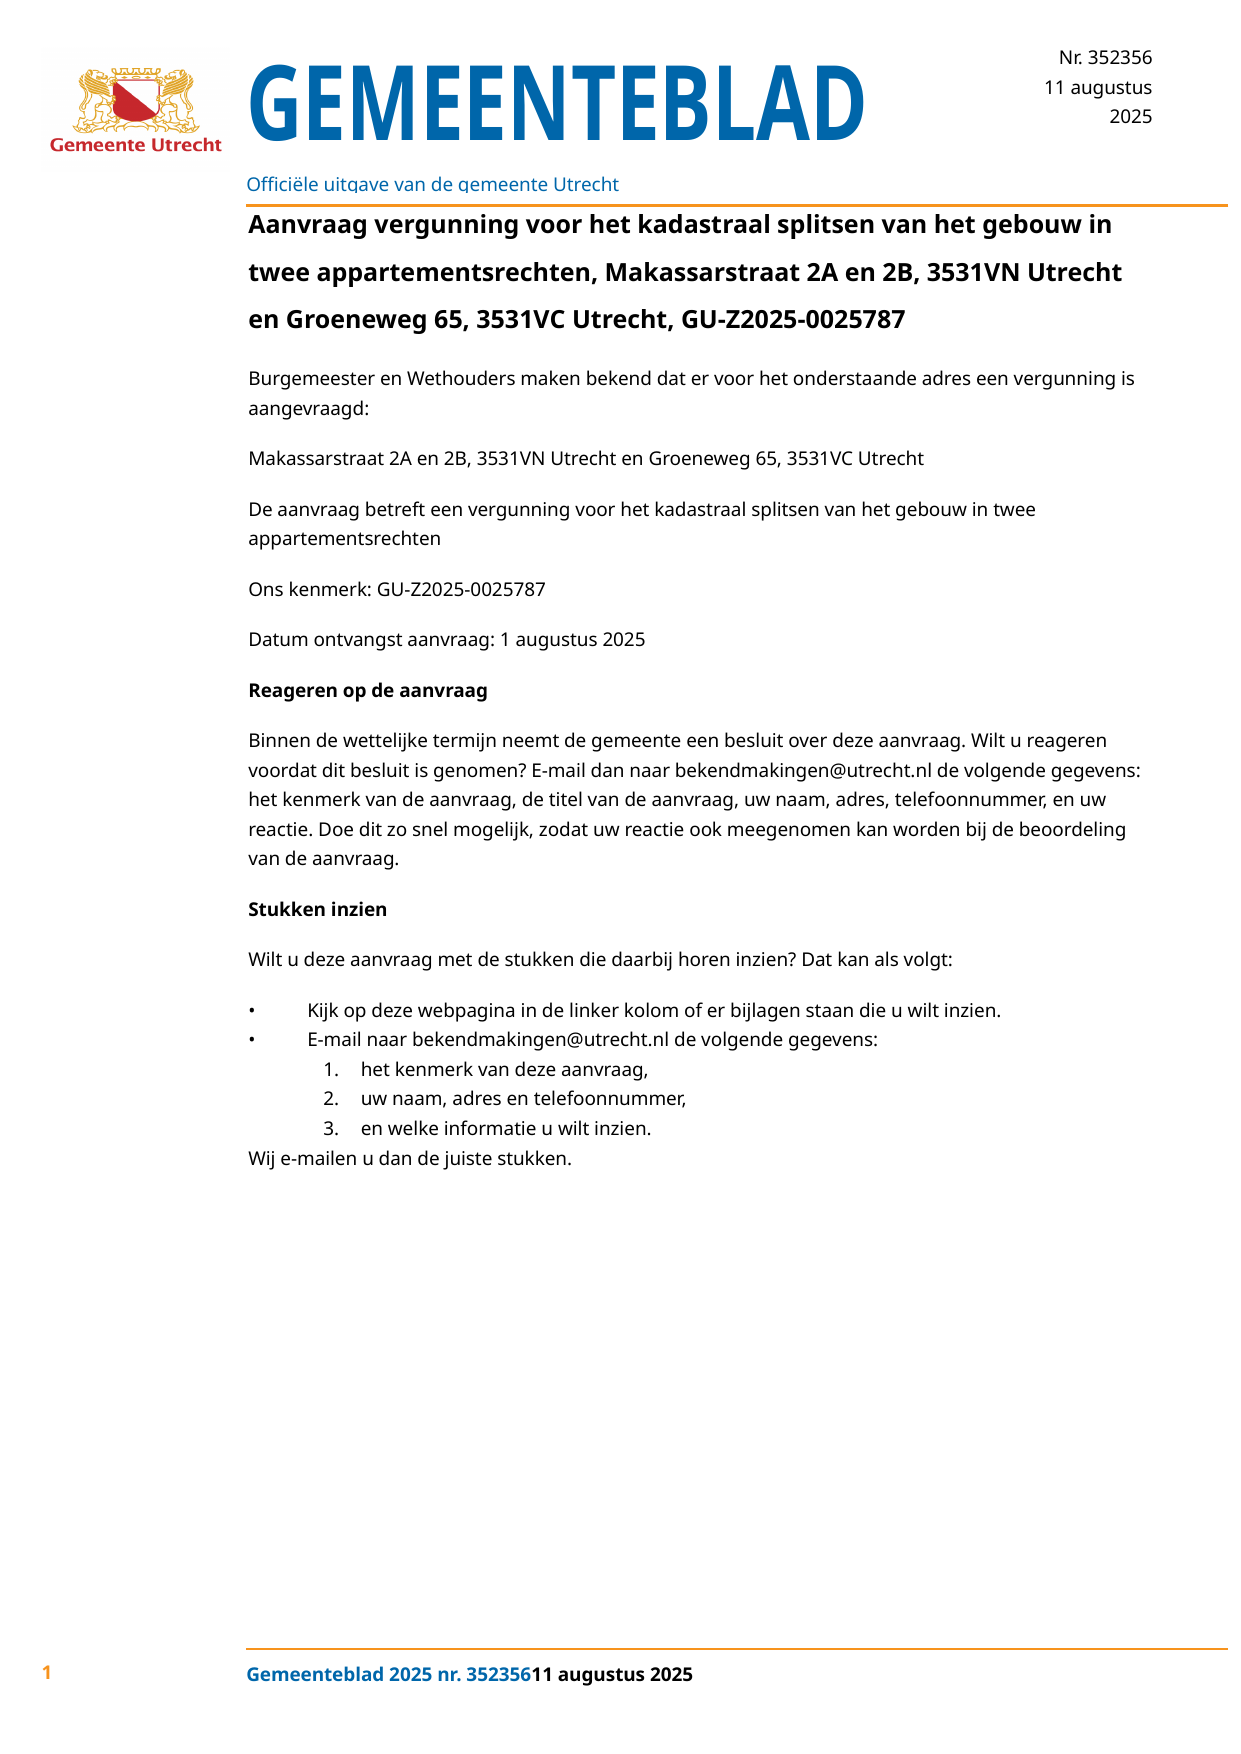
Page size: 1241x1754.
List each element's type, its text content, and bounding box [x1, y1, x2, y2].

text Burgemeester en Wethouders maken bekend dat er voor het onderstaande adres een vergunning is aangevraagd: [248, 366, 1152, 421]
text Datum ontvangst aanvraag: 1 augustus 2025 [248, 626, 1152, 652]
list uw naam, adres en telefoonnummer, [323, 1086, 1152, 1111]
list E-mail naar bekendmakingen@utrecht.nl de volgende gegevens: [248, 1026, 1152, 1052]
text Stukken inzien [248, 896, 1152, 922]
list Kijk op deze webpagina in de linker kolom of er bijlagen staan die u wilt inzien. [248, 997, 1152, 1022]
picture [41, 47, 231, 172]
text Wilt u deze aanvraag met de stukken die daarbij horen inzien? Dat kan als volgt: [248, 946, 1152, 972]
text Aanvraag vergunning voor het kadastraal splitsen van het gebouw in twee appartementsrechten, Makassarstraat 2A en 2B, 3531VN Utrecht en Groeneweg 65, 3531VC Utrecht, GU-Z2025-0025787 [248, 207, 1152, 336]
text Makassarstraat 2A en 2B, 3531VN Utrecht en Groeneweg 65, 3531VC Utrecht [248, 446, 1152, 471]
list het kenmerk van deze aanvraag, [323, 1056, 1152, 1082]
text Ons kenmerk: GU-Z2025-0025787 [248, 576, 1152, 602]
text Binnen de wettelijke termijn neemt de gemeente een besluit over deze aanvraag. Wilt u reageren voordat dit besluit is genomen? E-mail dan naar bekendmakingen@utrecht.nl de volgende gegevens: het kenmerk van de aanvraag, de titel van de aanvraag, uw naam, adres, telefoonnummer, en uw reactie. Doe dit zo snel mogelijk, zodat uw reactie ook meegenomen kan worden bij de beoordeling van de aanvraag. [248, 727, 1152, 871]
text De aanvraag betreft een vergunning voor het kadastraal splitsen van het gebouw in twee appartementsrechten [248, 496, 1152, 551]
text Reageren op de aanvraag [248, 677, 1152, 702]
text Wij e-mailen u dan de juiste stukken. [248, 1145, 1152, 1170]
list en welke informatie u wilt inzien. [323, 1115, 1152, 1141]
